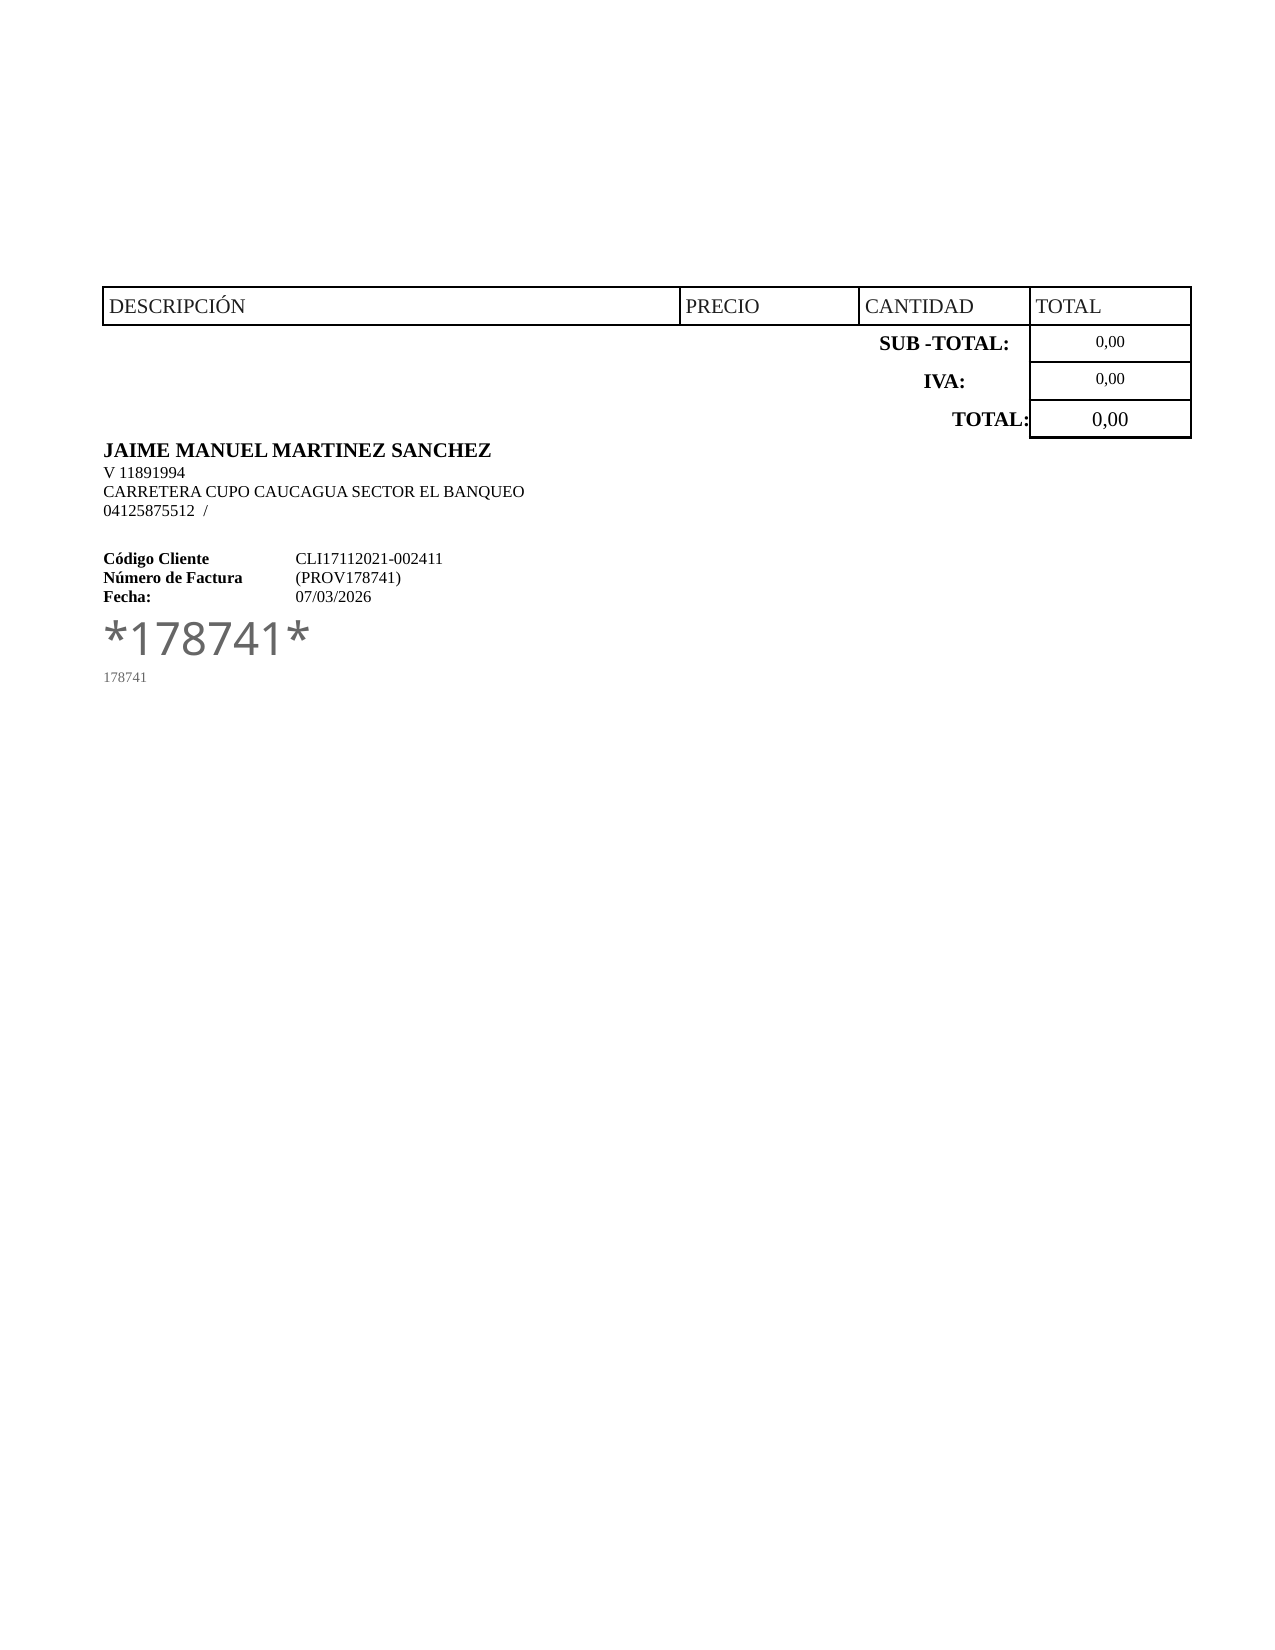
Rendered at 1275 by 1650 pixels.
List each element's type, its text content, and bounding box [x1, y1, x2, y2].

table_cell V 11891994 [103, 463, 858, 482]
text 178741 [103, 669, 1137, 685]
table_cell (PROV178741) [295, 568, 517, 587]
table_cell SUB -TOTAL: [859, 326, 1029, 361]
table_cell 04125875512 / [103, 501, 858, 520]
table_cell 0,00 [1031, 326, 1190, 361]
table_cell 07/03/2026 [295, 587, 517, 606]
table_cell IVA: [859, 361, 1029, 399]
table_header TOTAL [1031, 288, 1190, 323]
table_cell 0,00 [1031, 363, 1190, 399]
table_header JAIME MANUEL MARTINEZ SANCHEZ [103, 439, 858, 462]
table_header DESCRIPCIÓN [104, 288, 679, 323]
table_header Código Cliente [103, 549, 295, 568]
table_header PRECIO [681, 288, 858, 323]
table_cell TOTAL: [859, 399, 1029, 436]
text *178741* [103, 606, 1137, 669]
table_cell Fecha: [103, 587, 295, 606]
table_cell CARRETERA CUPO CAUCAGUA SECTOR EL BANQUEO [103, 482, 858, 501]
table_header CLI17112021-002411 [295, 549, 517, 568]
table_header CANTIDAD [860, 288, 1029, 323]
table_cell [103, 326, 859, 436]
table_cell 0,00 [1031, 401, 1190, 436]
table_cell Número de Factura [103, 568, 295, 587]
